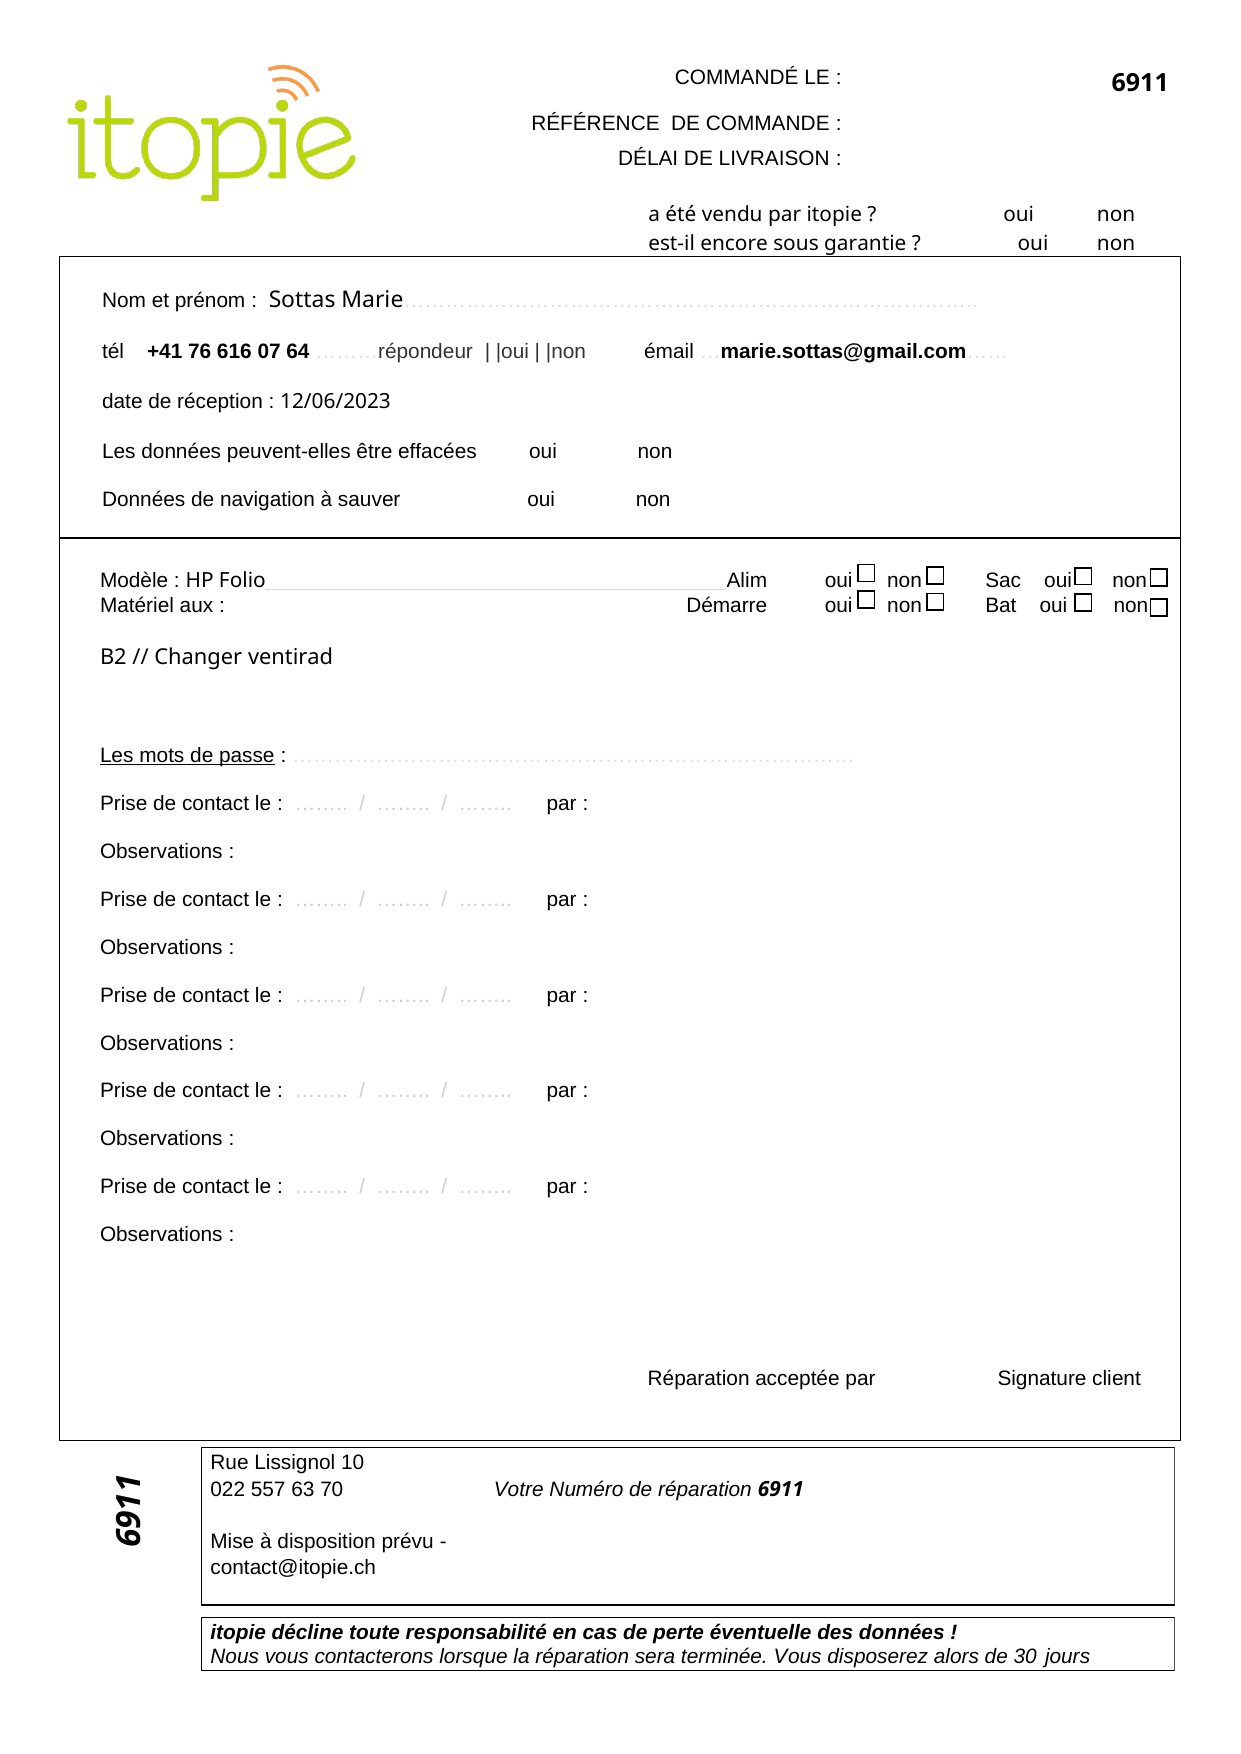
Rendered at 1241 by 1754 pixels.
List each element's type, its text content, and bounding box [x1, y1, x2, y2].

text Prise de contact le : …….. / …….. / …….. par : [60, 979, 1180, 1006]
text Observations : [60, 836, 1180, 863]
text Prise de contact le : …….. / …….. / …….. par : [60, 1075, 1180, 1102]
text Données de navigation à sauver oui non [60, 484, 1180, 511]
text Réparation acceptée par Signature client [60, 1363, 1180, 1390]
text Observations : [60, 1219, 1180, 1246]
text Observations : [60, 1123, 1180, 1150]
picture [67, 65, 356, 201]
text est-il encore sous garantie ? oui non [59, 228, 1181, 256]
text Les données peuvent-elles être effacées oui non [60, 436, 1180, 463]
text Observations : [60, 1027, 1180, 1054]
table_cell [847, 105, 1180, 140]
text tél +41 76 616 07 64 ………répondeur | |oui | |non émail …marie.sottas@gmail.com…… [60, 335, 1180, 362]
text Observations : [60, 931, 1180, 958]
table_cell [847, 140, 1180, 175]
text Modèle : HP Folio Alim oui non Sac oui non [60, 562, 856, 590]
text B2 // Changer ventirad [60, 638, 1180, 671]
text Prise de contact le : …….. / …….. / …….. par : [60, 883, 1180, 911]
table_header 6911 [847, 59, 1180, 104]
text Prise de contact le : …….. / …….. / …….. par : [60, 788, 1180, 815]
text Modèle : HP Folio Alim oui non Sac oui non [948, 562, 1180, 590]
text Nom et prénom : Sottas Marie……………………………………………………………………….. [60, 280, 1180, 314]
text Modèle : HP Folio Alim oui non Sac oui non [879, 562, 925, 590]
table_cell DÉLAI DE LIVRAISON : [490, 140, 847, 175]
text a été vendu par itopie ? oui non [59, 199, 1181, 228]
table_cell itopie décline toute responsabilité en cas de perte éventuelle des données ! Nous vous contacterons lorsque la réparation sera terminée. Vous disposerez alors de 30 jours [195, 1611, 1180, 1677]
table_header COMMANDÉ LE : [490, 59, 847, 104]
table_header 6911 [59, 1441, 195, 1677]
text date de réception : 12/06/2023 [60, 383, 1180, 415]
text Matériel aux : Démarre oui non Bat oui non [60, 590, 1180, 617]
text Prise de contact le : …….. / …….. / …….. par : [60, 1171, 1180, 1198]
text Les mots de passe : ……………………………………………………………………… [60, 740, 1180, 767]
table_cell RÉFÉRENCE DE COMMANDE : [490, 105, 847, 140]
table_header Rue Lissignol 10 022 557 63 70 Votre Numéro de réparation 6911 Mise à disposition prévu - contact@itopie.ch [195, 1441, 1180, 1611]
